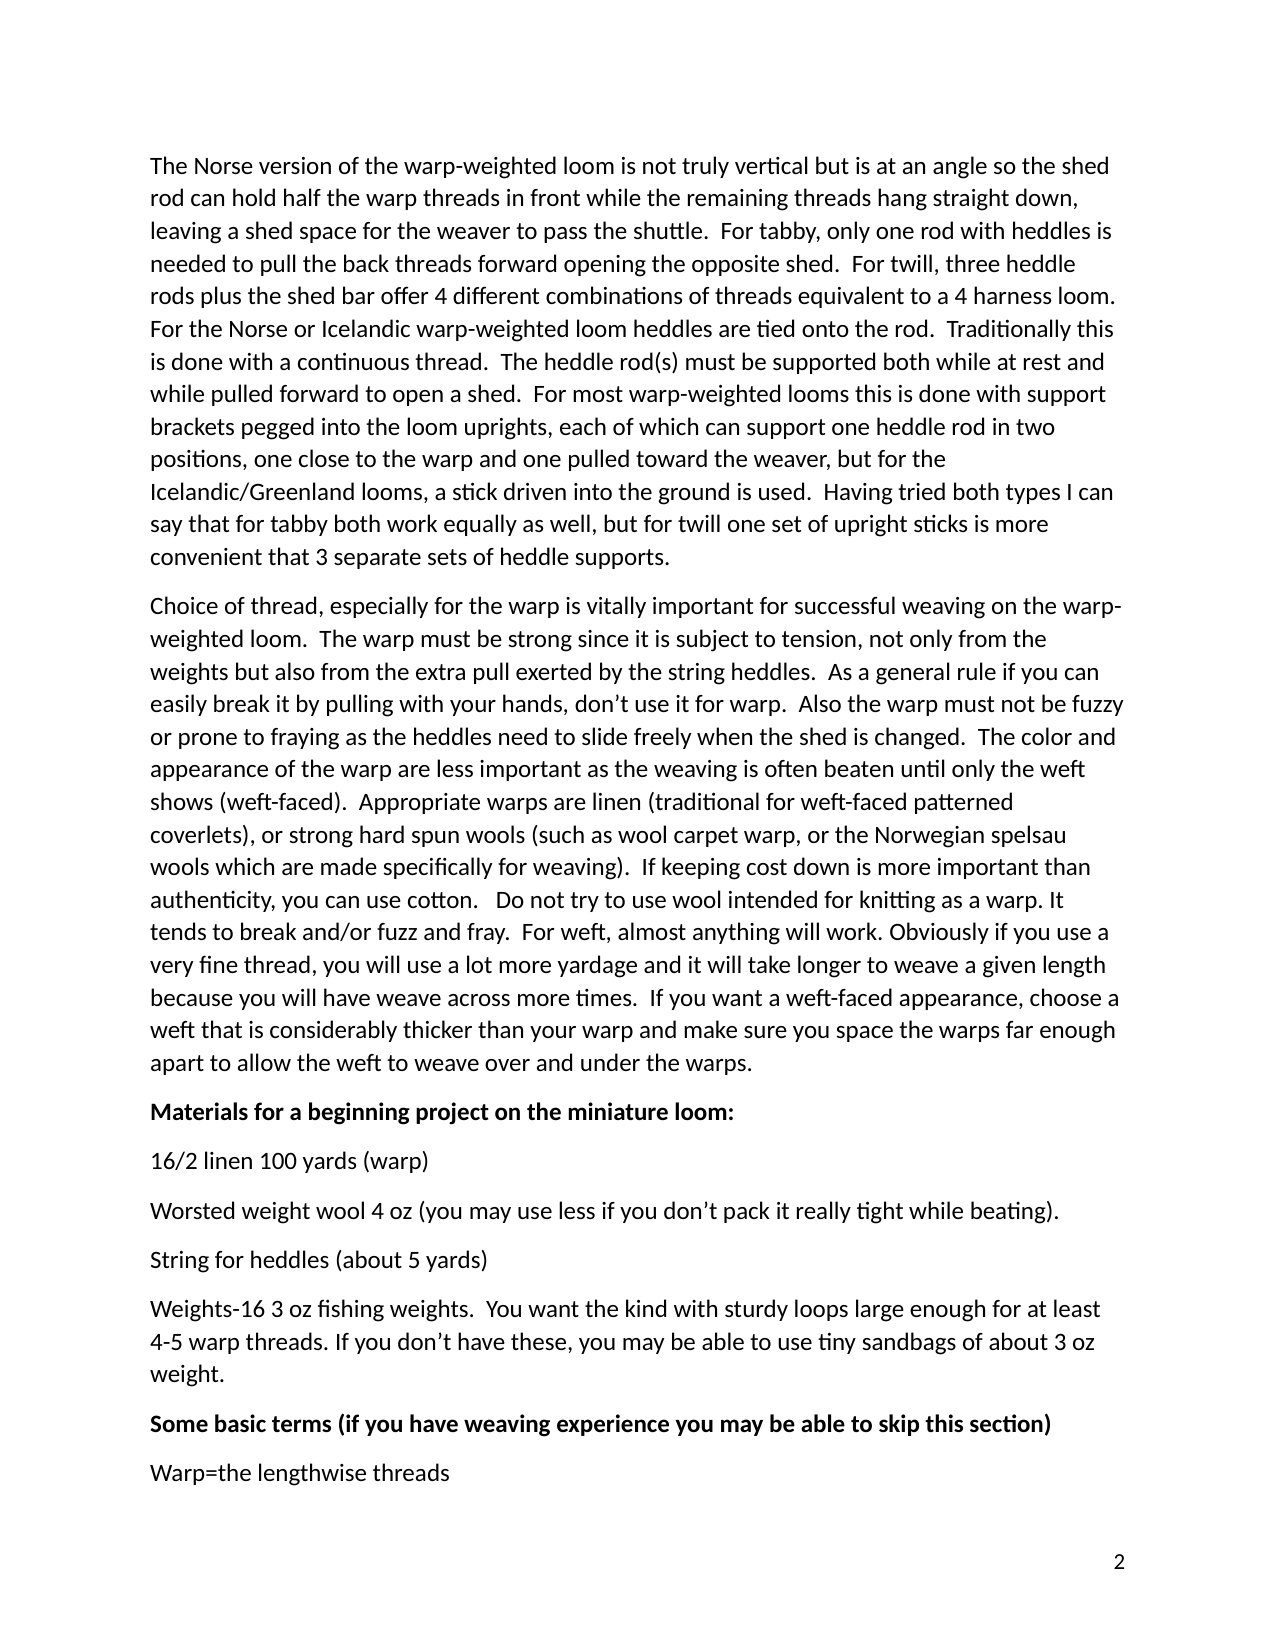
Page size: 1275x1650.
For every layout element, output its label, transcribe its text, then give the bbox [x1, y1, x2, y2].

text The Norse version of the warp-weighted loom is not truly vertical but is at an angle so the shed rod can hold half the warp threads in front while the remaining threads hang straight down, leaving a shed space for the weaver to pass the shuttle. For tabby, only one rod with heddles is needed to pull the back threads forward opening the opposite shed. For twill, three heddle rods plus the shed bar offer 4 different combinations of threads equivalent to a 4 harness loom. For the Norse or Icelandic warp-weighted loom heddles are tied onto the rod. Traditionally this is done with a continuous thread. The heddle rod(s) must be supported both while at rest and while pulled forward to open a shed. For most warp-weighted looms this is done with support brackets pegged into the loom uprights, each of which can support one heddle rod in two positions, one close to the warp and one pulled toward the weaver, but for the Icelandic/Greenland looms, a stick driven into the ground is used. Having tried both types I can say that for tabby both work equally as well, but for twill one set of upright sticks is more convenient that 3 separate sets of heddle supports. [150, 150, 1125, 572]
text Warp=the lengthwise threads [150, 1457, 1125, 1488]
text Weights-16 3 oz fishing weights. You want the kind with sturdy loops large enough for at least 4-5 warp threads. If you don’t have these, you may be able to use tiny sandbags of about 3 oz weight. [150, 1293, 1125, 1389]
text Materials for a beginning project on the miniature loom: [150, 1096, 1125, 1127]
text Some basic terms (if you have weaving experience you may be able to skip this section) [150, 1408, 1125, 1438]
text String for heddles (about 5 yards) [150, 1244, 1125, 1274]
text 16/2 linen 100 yards (warp) [150, 1146, 1125, 1176]
text Worsted weight wool 4 oz (you may use less if you don’t pack it really tight while beating). [150, 1195, 1125, 1225]
text Choice of thread, especially for the warp is vitally important for successful weaving on the warp-weighted loom. The warp must be strong since it is subject to tension, not only from the weights but also from the extra pull exerted by the string heddles. As a general rule if you can easily break it by pulling with your hands, don’t use it for warp. Also the warp must not be fuzzy or prone to fraying as the heddles need to slide freely when the shed is changed. The color and appearance of the warp are less important as the weaving is often beaten until only the weft shows (weft-faced). Appropriate warps are linen (traditional for weft-faced patterned coverlets), or strong hard spun wools (such as wool carpet warp, or the Norwegian spelsau wools which are made specifically for weaving). If keeping cost down is more important than authenticity, you can use cotton. Do not try to use wool intended for knitting as a warp. It tends to break and/or fuzz and fray. For weft, almost anything will work. Obviously if you use a very fine thread, you will use a lot more yardage and it will take longer to weave a given length because you will have weave across more times. If you want a weft-faced appearance, choose a weft that is considerably thicker than your warp and make sure you space the warps far enough apart to allow the weft to weave over and under the warps. [150, 591, 1125, 1077]
